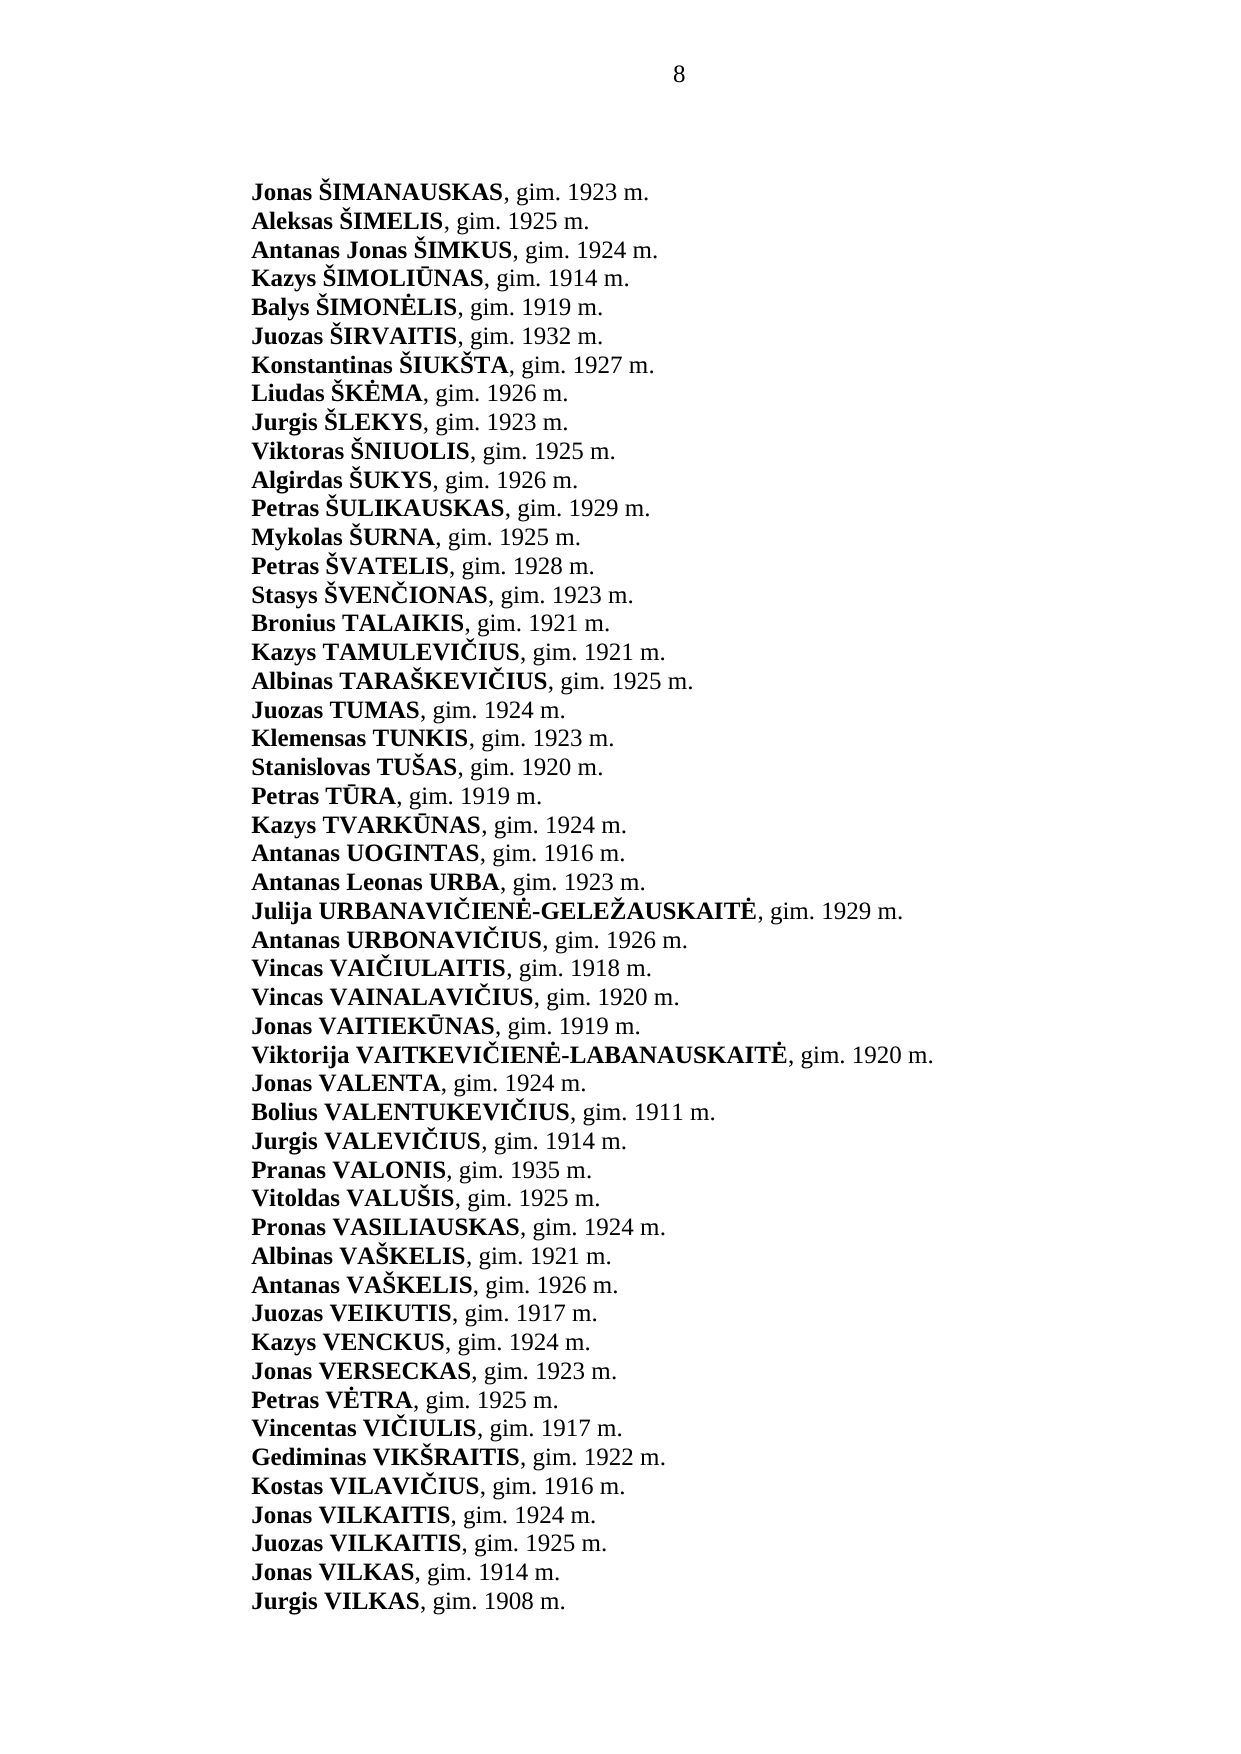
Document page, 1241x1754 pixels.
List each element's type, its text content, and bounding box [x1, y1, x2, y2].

text Jurgis ŠLEKYS, gim. 1923 m. [177, 407, 1181, 436]
text Vincentas VIČIULIS, gim. 1917 m. [177, 1413, 1181, 1442]
text Aleksas ŠIMELIS, gim. 1925 m. [177, 206, 1181, 235]
text Kazys ŠIMOLIŪNAS, gim. 1914 m. [177, 263, 1181, 292]
text Antanas VAŠKELIS, gim. 1926 m. [177, 1270, 1181, 1298]
text Juozas VEIKUTIS, gim. 1917 m. [177, 1298, 1181, 1327]
text Vincas VAIČIULAITIS, gim. 1918 m. [177, 953, 1181, 982]
text Juozas TUMAS, gim. 1924 m. [177, 695, 1181, 723]
text Jurgis VILKAS, gim. 1908 m. [177, 1586, 1181, 1615]
text Jonas VAITIEKŪNAS, gim. 1919 m. [177, 1011, 1181, 1040]
text Pranas VALONIS, gim. 1935 m. [177, 1155, 1181, 1183]
text Albinas VAŠKELIS, gim. 1921 m. [177, 1241, 1181, 1270]
text Viktorija VAITKEVIČIENĖ-LABANAUSKAITĖ, gim. 1920 m. [177, 1040, 1181, 1068]
text Liudas ŠKĖMA, gim. 1926 m. [177, 378, 1181, 407]
text Kazys VENCKUS, gim. 1924 m. [177, 1327, 1181, 1356]
text Bronius TALAIKIS, gim. 1921 m. [177, 608, 1181, 637]
text Petras ŠVATELIS, gim. 1928 m. [177, 551, 1181, 580]
text Jonas VILKAS, gim. 1914 m. [177, 1557, 1181, 1586]
text Juozas ŠIRVAITIS, gim. 1932 m. [177, 321, 1181, 350]
text Konstantinas ŠIUKŠTA, gim. 1927 m. [177, 350, 1181, 378]
text Albinas TARAŠKEVIČIUS, gim. 1925 m. [177, 666, 1181, 695]
text Klemensas TUNKIS, gim. 1923 m. [177, 723, 1181, 752]
text Antanas Leonas URBA, gim. 1923 m. [177, 867, 1181, 896]
text Vitoldas VALUŠIS, gim. 1925 m. [177, 1183, 1181, 1212]
text Kazys TAMULEVIČIUS, gim. 1921 m. [177, 637, 1181, 666]
text Algirdas ŠUKYS, gim. 1926 m. [177, 465, 1181, 493]
text Jurgis VALEVIČIUS, gim. 1914 m. [177, 1126, 1181, 1155]
text Jonas VILKAITIS, gim. 1924 m. [177, 1500, 1181, 1528]
text Pronas VASILIAUSKAS, gim. 1924 m. [177, 1212, 1181, 1241]
text Jonas VERSECKAS, gim. 1923 m. [177, 1356, 1181, 1385]
text Stasys ŠVENČIONAS, gim. 1923 m. [177, 580, 1181, 608]
text Vincas VAINALAVIČIUS, gim. 1920 m. [177, 982, 1181, 1011]
text Antanas Jonas ŠIMKUS, gim. 1924 m. [177, 235, 1181, 263]
text Juozas VILKAITIS, gim. 1925 m. [177, 1528, 1181, 1557]
text Jonas VALENTA, gim. 1924 m. [177, 1068, 1181, 1097]
text Balys ŠIMONĖLIS, gim. 1919 m. [177, 292, 1181, 321]
text Antanas URBONAVIČIUS, gim. 1926 m. [177, 925, 1181, 953]
text Mykolas ŠURNA, gim. 1925 m. [177, 522, 1181, 551]
text Antanas UOGINTAS, gim. 1916 m. [177, 838, 1181, 867]
text Kazys TVARKŪNAS, gim. 1924 m. [177, 810, 1181, 838]
text Bolius VALENTUKEVIČIUS, gim. 1911 m. [177, 1097, 1181, 1126]
text Julija URBANAVIČIENĖ-GELEŽAUSKAITĖ, gim. 1929 m. [177, 896, 1181, 925]
text Viktoras ŠNIUOLIS, gim. 1925 m. [177, 436, 1181, 465]
text Jonas ŠIMANAUSKAS, gim. 1923 m. [177, 177, 1181, 206]
text Petras VĖTRA, gim. 1925 m. [177, 1385, 1181, 1413]
text Stanislovas TUŠAS, gim. 1920 m. [177, 752, 1181, 781]
text Petras TŪRA, gim. 1919 m. [177, 781, 1181, 810]
text Gediminas VIKŠRAITIS, gim. 1922 m. [177, 1442, 1181, 1471]
text Petras ŠULIKAUSKAS, gim. 1929 m. [177, 493, 1181, 522]
text Kostas VILAVIČIUS, gim. 1916 m. [177, 1471, 1181, 1500]
